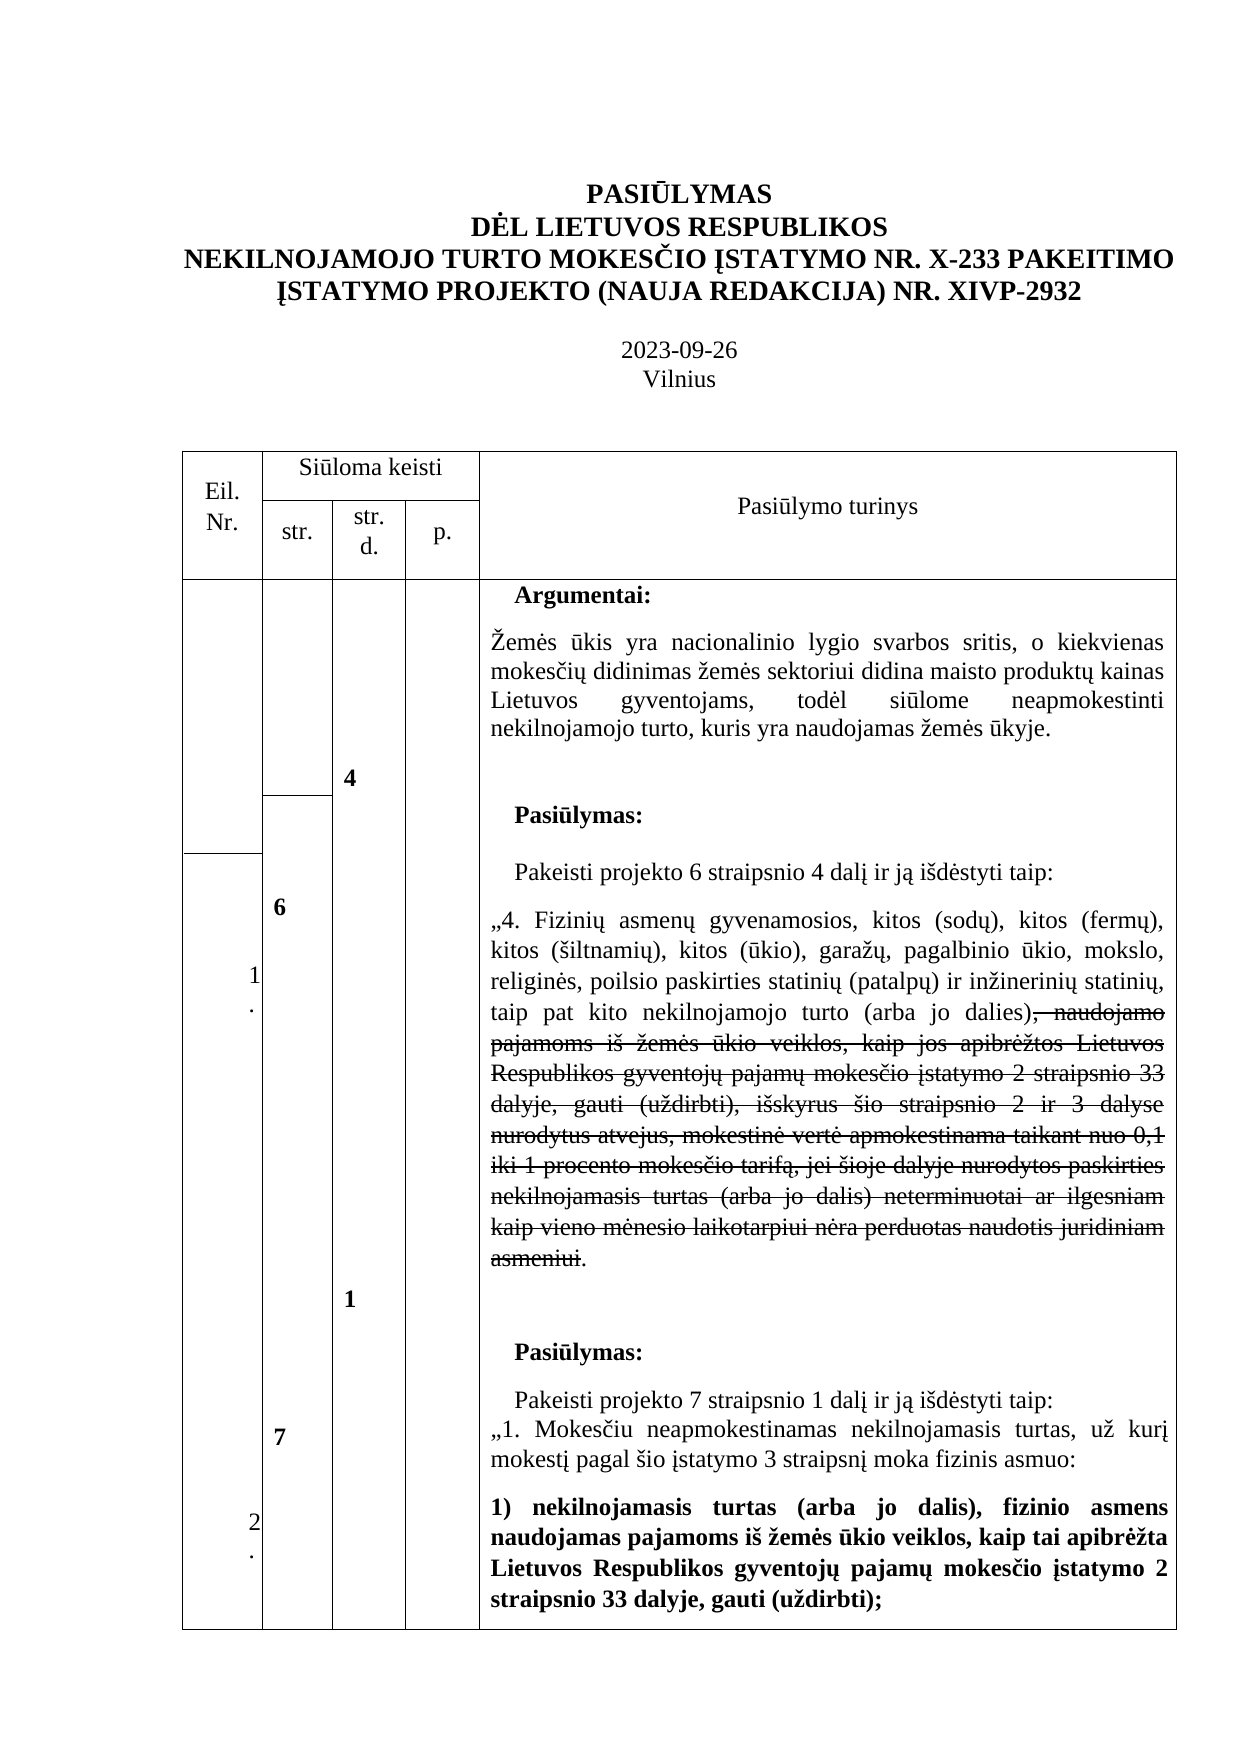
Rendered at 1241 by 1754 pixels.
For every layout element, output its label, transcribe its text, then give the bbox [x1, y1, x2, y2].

table_cell Argumentai: Žemės ūkis yra nacionalinio lygio svarbos sritis, o kiekvienas mokesčių didinimas žemės sektoriui didina maisto produktų kainas Lietuvos gyventojams, todėl siūlome neapmokestinti nekilnojamojo turto, kuris yra naudojamas žemės ūkyje. Pasiūlymas: Pakeisti projekto 6 straipsnio 4 dalį ir ją išdėstyti taip: „4. Fizinių asmenų gyvenamosios, kitos (sodų), kitos (fermų), kitos (šiltnamių), kitos (ūkio), garažų, pagalbinio ūkio, mokslo, religinės, poilsio paskirties statinių (patalpų) ir inžinerinių statinių, taip pat kito nekilnojamojo turto (arba jo dalies), naudojamo pajamoms iš žemės ūkio veiklos, kaip jos apibrėžtos Lietuvos Respublikos gyventojų pajamų mokesčio įstatymo 2 straipsnio 33 dalyje, gauti (uždirbti), išskyrus šio straipsnio 2 ir 3 dalyse nurodytus atvejus, mokestinė vertė apmokestinama taikant nuo 0,1 iki 1 procento mokesčio tarifą, jei šioje dalyje nurodytos paskirties nekilnojamasis turtas (arba jo dalis) neterminuotai ar ilgesniam kaip vieno mėnesio laikotarpiui nėra perduotas naudotis juridiniam asmeniui. Pasiūlymas: Pakeisti projekto 7 straipsnio 1 dalį ir ją išdėstyti taip: „1. Mokesčiu neapmokestinamas nekilnojamasis turtas, už kurį mokestį pagal šio įstatymo 3 straipsnį moka fizinis asmuo: 1) nekilnojamasis turtas (arba jo dalis), fizinio asmens naudojamas pajamoms iš žemės ūkio veiklos, kaip tai apibrėžta Lietuvos Respublikos gyventojų pajamų mokesčio įstatymo 2 straipsnio 33 dalyje, gauti (uždirbti); [480, 580, 1176, 1629]
table_cell p. [406, 501, 479, 579]
table_header Pasiūlymo turinys [480, 452, 1176, 579]
table_header Eil. Nr. [183, 452, 262, 579]
table_cell str. d. [333, 501, 405, 579]
table_cell [406, 580, 479, 1629]
text ĮSTATYMO PROJEKTO (NAUJA REDAKCIJA) NR. XIVP-2932 [177, 274, 1181, 307]
table_cell 6 7 7 [263, 796, 332, 1629]
table_cell 1. 2. 3. [183, 580, 262, 1629]
text Vilnius [177, 364, 1181, 393]
text PASIŪLYMAS [177, 177, 1181, 209]
table_cell 6 7 7 [263, 580, 332, 795]
text NEKILNOJAMOJO TURTO MOKESČIO ĮSTATYMO NR. X-233 PAKEITIMO [177, 242, 1181, 274]
text DĖL LIETUVOS RESPUBLIKOS [177, 209, 1181, 242]
table_cell str. [263, 501, 332, 579]
table_cell 4 1 [333, 580, 405, 1629]
text 2023-09-26 [177, 336, 1181, 364]
table_header Siūloma keisti [263, 452, 479, 500]
